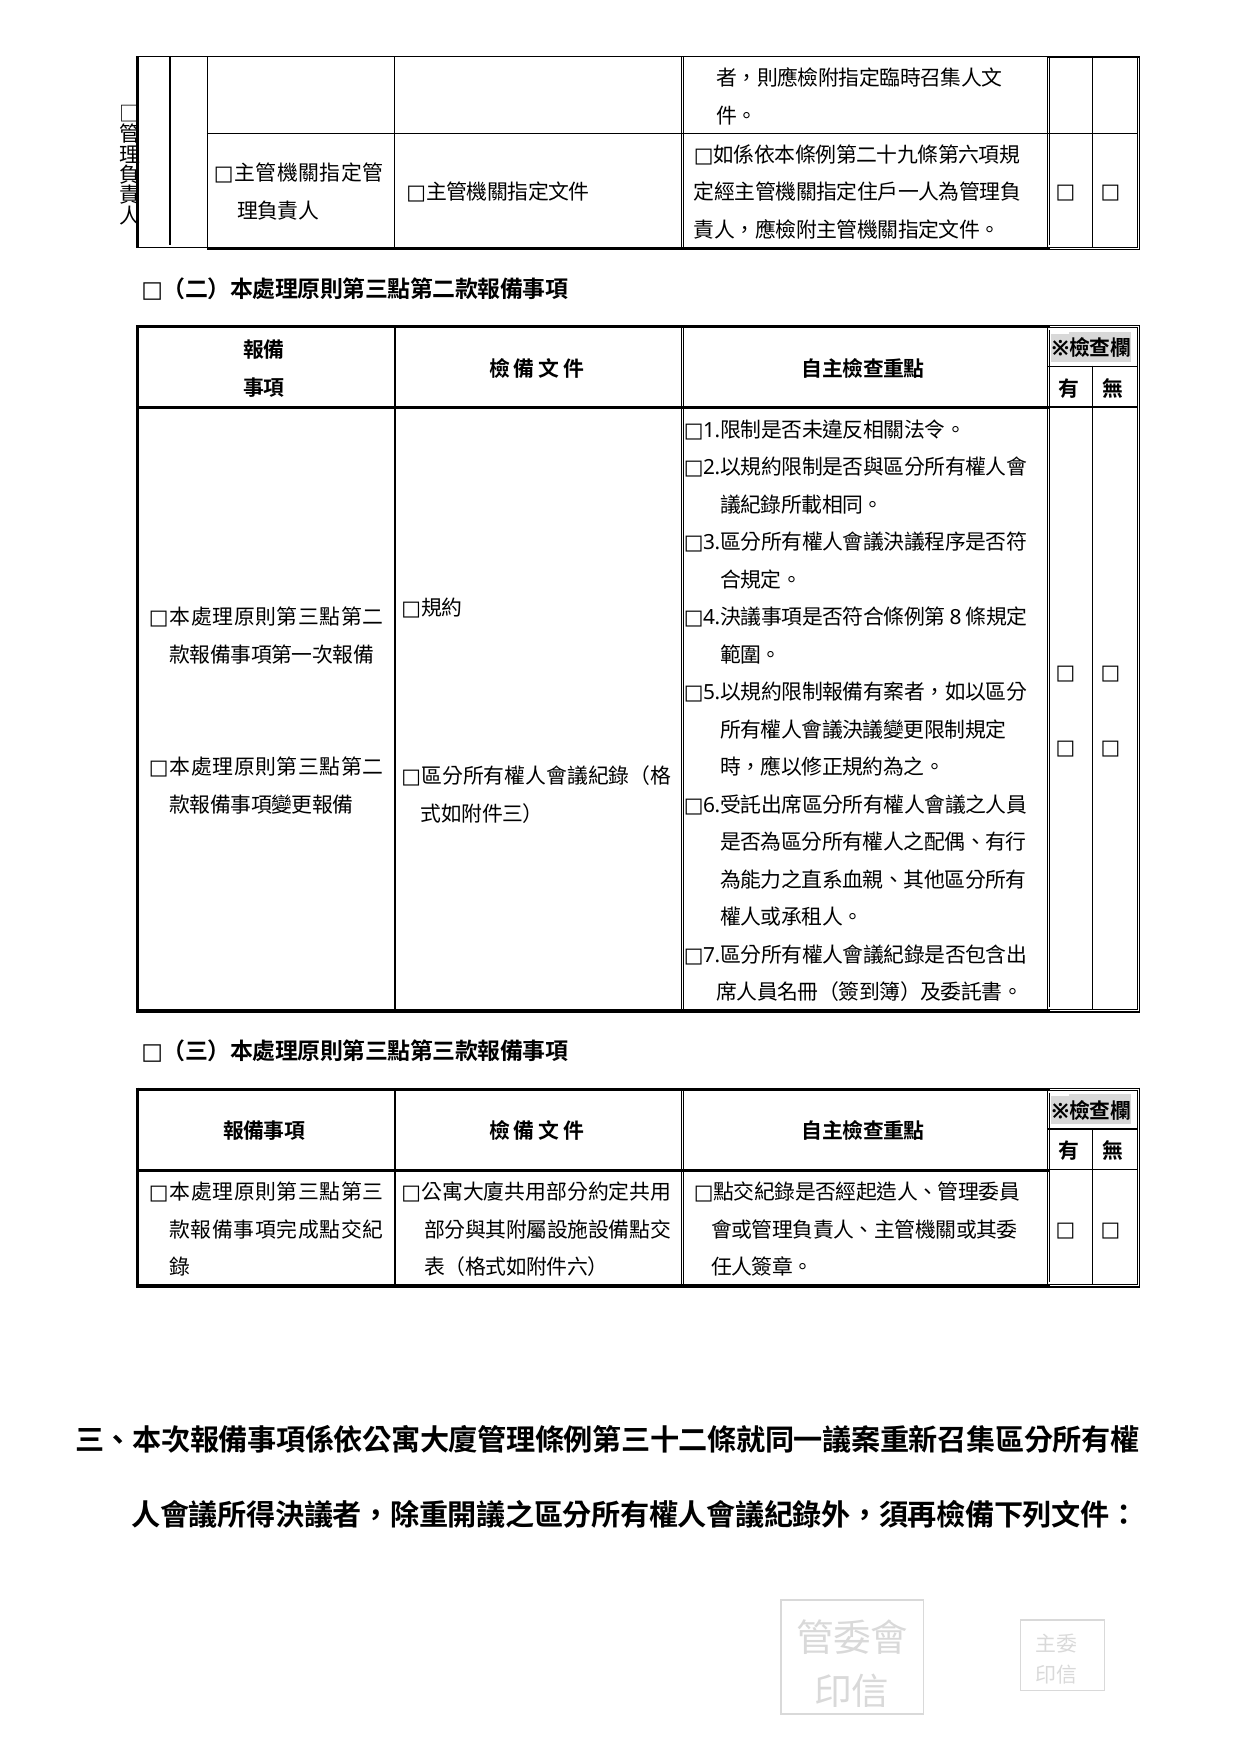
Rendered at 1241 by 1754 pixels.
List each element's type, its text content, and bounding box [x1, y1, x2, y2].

table_cell □本處理原則第三點第二款報備事項第一次報備 □本處理原則第三點第二款報備事項變更報備 [139, 409, 394, 1009]
table_cell □點交紀錄是否經起造人、管理委員會或管理負責人、主管機關或其委任人簽章。 [684, 1172, 1047, 1284]
text □（二）本處理原則第三點第二款報備事項 [86, 269, 1192, 306]
table_header 自主檢查重點 [684, 328, 1047, 406]
table_cell □ [1048, 1170, 1092, 1284]
table_header ※檢查欄 [1048, 1091, 1137, 1128]
table_cell □規約 □區分所有權人會議紀錄（格式如附件三） [396, 409, 681, 1009]
table_header ※檢查欄 [1048, 328, 1137, 366]
table_cell □ [1093, 134, 1137, 247]
table_cell [208, 57, 394, 133]
table_cell □1.限制是否未違反相關法令。 □2.以規約限制是否與區分所有權人會議紀錄所載相同。 □3.區分所有權人會議決議程序是否符合規定。 □4.決議事項是否符合條例第8條規定範圍。 □5.以規約限制報備有案者，如以區分所有權人會議決議變更限制規定時，應以修正規約為之。 □6.受託出席區分所有權人會議之人員是否為區分所有權人之配偶、有行為能力之直系血親、其他區分所有權人或承租人。 □7.區分所有權人會議紀錄是否包含出席人員名冊（簽到簿）及委託書。 [684, 409, 1047, 1009]
table_cell [1093, 58, 1137, 133]
table_cell □主管機關指定管理負責人 [208, 134, 394, 247]
table_cell □ [1093, 1170, 1137, 1284]
table_cell 有 [1050, 1130, 1092, 1169]
table_cell □本處理原則第三點第三款報備事項完成點交紀錄 [139, 1172, 394, 1284]
table_cell 有 [1050, 367, 1092, 406]
table_cell □主管機關指定文件 [395, 134, 681, 247]
table_cell □ □ [1048, 408, 1092, 1009]
table_cell □ □ [1093, 408, 1137, 1009]
table_cell □如係依本條例第二十九條第六項規定經主管機關指定住戶一人為管理負責人，應檢附主管機關指定文件。 [684, 134, 1047, 247]
text □（三）本處理原則第三點第三款報備事項 [86, 1031, 1192, 1069]
table_header 報備 事項 [139, 328, 394, 406]
text 三、本次報備事項係依公寓大廈管理條例第三十二條就同一議案重新召集區分所有權人會議所得決議者，除重開議之區分所有權人會議紀錄外，須再檢備下列文件： [75, 1400, 1149, 1550]
table_header 檢 備 文 件 [396, 328, 681, 406]
table_cell 無 [1093, 1130, 1137, 1169]
table_cell 者，則應檢附指定臨時召集人文件。 [684, 57, 1047, 133]
table_cell [1050, 58, 1092, 133]
table_header 自主檢查重點 [684, 1091, 1047, 1169]
table_cell □公寓大廈共用部分約定共用部分與其附屬設施設備點交表（格式如附件六） [396, 1172, 681, 1284]
table_header 報備事項 [139, 1091, 394, 1169]
table_cell □ [1048, 134, 1092, 247]
table_cell 無 [1093, 367, 1137, 406]
table_cell [395, 57, 681, 133]
table_header 檢 備 文 件 [396, 1091, 681, 1169]
